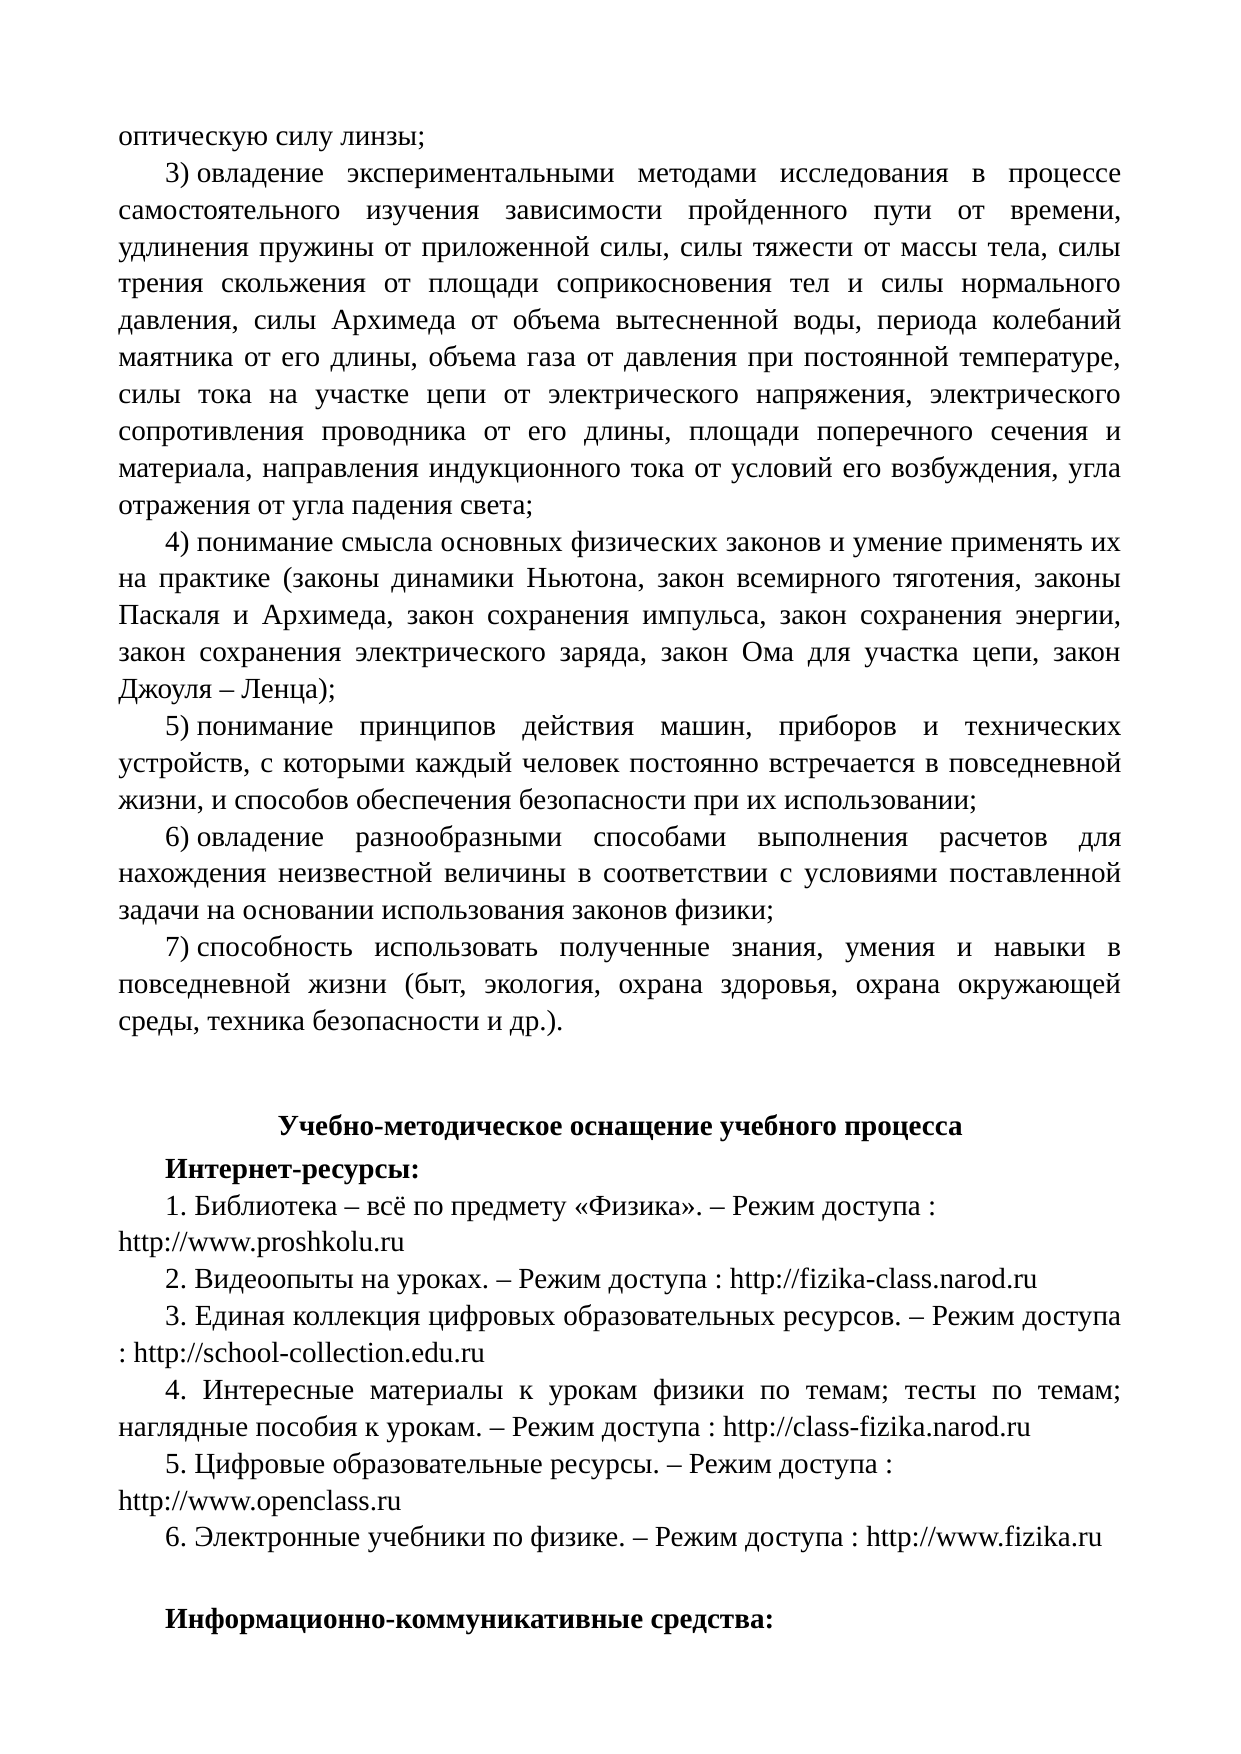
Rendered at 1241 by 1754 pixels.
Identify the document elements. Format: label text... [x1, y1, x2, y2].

text Интернет-ресурсы: [118, 1151, 1122, 1184]
text Информационно-коммуникативные средства: [118, 1601, 1122, 1634]
text 4) понимание смысла основных физических законов и умение применять их на практике (законы динамики Ньютона, закон всемирного тяготения, законы Паскаля и Архимеда, закон сохранения импульса, закон сохранения энергии, закон сохранения электрического заряда, закон Ома для участка цепи, закон Джоуля – Ленца); [118, 524, 1122, 705]
text 6. Электронные учебники по физике. – Режим доступа : http://www.fizika.ru [118, 1519, 1122, 1553]
text Учебно-методическое оснащение учебного процесса [118, 1108, 1122, 1142]
text 4. Интересные материалы к урокам физики по темам; тесты по темам; наглядные пособия к урокам. – Режим доступа : http://class-fizika.narod.ru [118, 1372, 1122, 1442]
text 2. Видеоопыты на уроках. – Режим доступа : http://fizika-class.narod.ru [118, 1261, 1122, 1295]
text 1. Библиотека – всё по предмету «Физика». – Режим доступа : http://www.proshkolu.ru [118, 1188, 1122, 1258]
text 3. Единая коллекция цифровых образовательных ресурсов. – Режим доступа : http://school-collection.edu.ru [118, 1298, 1122, 1369]
text 3) овладение экспериментальными методами исследования в процессе самостоятельного изучения зависимости пройденного пути от времени, удлинения пружины от приложенной силы, силы тяжести от массы тела, силы трения скольжения от площади соприкосновения тел и силы нормального давления, силы Архимеда от объема вытесненной воды, периода колебаний маятника от его длины, объема газа от давления при постоянной температуре, силы тока на участке цепи от электрического напряжения, электрического сопротивления проводника от его длины, площади поперечного сечения и материала, направления индукционного тока от условий его возбуждения, угла отражения от угла падения света; [118, 155, 1122, 520]
text оптическую силу линзы; [118, 118, 1122, 152]
text 6) овладение разнообразными способами выполнения расчетов для нахождения неизвестной величины в соответствии с условиями поставленной задачи на основании использования законов физики; [118, 819, 1122, 926]
text 7) способность использовать полученные знания, умения и навыки в повседневной жизни (быт, экология, охрана здоровья, охрана окружающей среды, техника безопасности и др.). [118, 929, 1122, 1037]
text 5) понимание принципов действия машин, приборов и технических устройств, с которыми каждый человек постоянно встречается в повседневной жизни, и способов обеспечения безопасности при их использовании; [118, 708, 1122, 815]
text 5. Цифровые образовательные ресурсы. – Режим доступа : http://www.openclass.ru [118, 1446, 1122, 1516]
